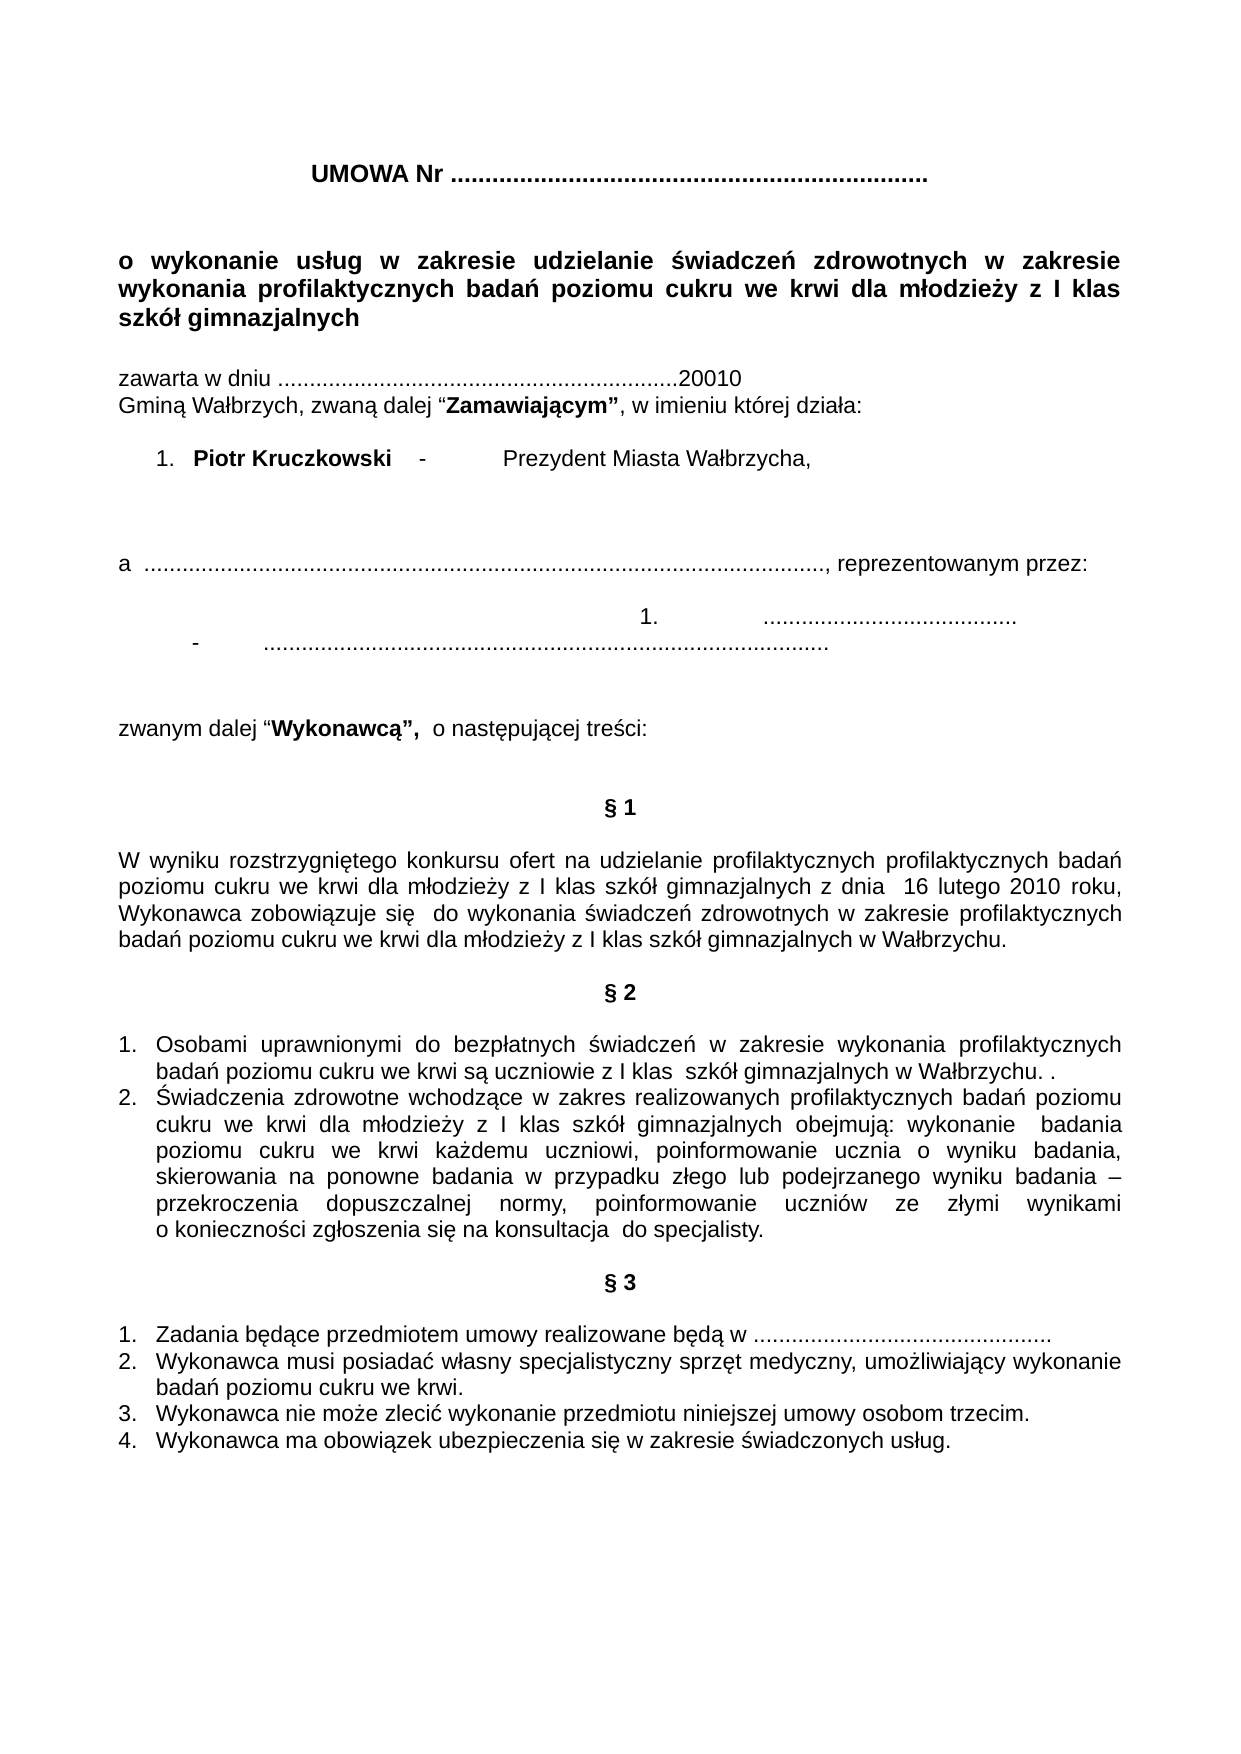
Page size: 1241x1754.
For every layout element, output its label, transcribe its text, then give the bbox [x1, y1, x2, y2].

list Wykonawca nie może zlecić wykonanie przedmiotu niniejszej umowy osobom trzecim. [118, 1400, 1122, 1427]
list Zadania będące przedmiotem umowy realizowane będą w ............................................... [118, 1321, 1122, 1348]
list Osobami uprawnionymi do bezpłatnych świadczeń w zakresie wykonania profilaktycznych badań poziomu cukru we krwi są uczniowie z I klas szkół gimnazjalnych w Wałbrzychu. . [118, 1031, 1122, 1084]
text zawarta w dniu ...............................................................20010 [118, 365, 1122, 392]
text zwanym dalej “Wykonawcą”, o następującej treści: [118, 715, 1122, 742]
list Piotr Kruczkowski - Prezydent Miasta Wałbrzycha, [156, 444, 1122, 471]
text o wykonanie usług w zakresie udzielanie świadczeń zdrowotnych w zakresie wykonania profilaktycznych badań poziomu cukru we krwi dla młodzieży z I klas szkół gimnazjalnych [118, 246, 1122, 332]
subtitle UMOWA Nr ..................................................................... [118, 159, 1122, 188]
text a ..........................................................................................................., reprezentowanym przez: [118, 550, 1122, 576]
text § 3 [118, 1269, 1122, 1295]
text 1. ........................................ - ......................................................................................... [118, 603, 1122, 655]
text Gminą Wałbrzych, zwaną dalej “Zamawiającym”, w imieniu której działa: [118, 392, 1122, 418]
text § 1 [118, 794, 1122, 821]
text § 2 [118, 979, 1122, 1005]
text W wyniku rozstrzygniętego konkursu ofert na udzielanie profilaktycznych profilaktycznych badań poziomu cukru we krwi dla młodzieży z I klas szkół gimnazjalnych z dnia 16 lutego 2010 roku, Wykonawca zobowiązuje się do wykonania świadczeń zdrowotnych w zakresie profilaktycznych badań poziomu cukru we krwi dla młodzieży z I klas szkół gimnazjalnych w Wałbrzychu. [118, 847, 1122, 952]
list Wykonawca ma obowiązek ubezpieczenia się w zakresie świadczonych usług. [118, 1427, 1122, 1453]
list Świadczenia zdrowotne wchodzące w zakres realizowanych profilaktycznych badań poziomu cukru we krwi dla młodzieży z I klas szkół gimnazjalnych obejmują: wykonanie badania poziomu cukru we krwi każdemu uczniowi, poinformowanie ucznia o wyniku badania, skierowania na ponowne badania w przypadku złego lub podejrzanego wyniku badania – przekroczenia dopuszczalnej normy, poinformowanie uczniów ze złymi wynikami o konieczności zgłoszenia się na konsultacja do specjalisty. [118, 1084, 1122, 1242]
list Wykonawca musi posiadać własny specjalistyczny sprzęt medyczny, umożliwiający wykonanie badań poziomu cukru we krwi. [118, 1348, 1122, 1400]
